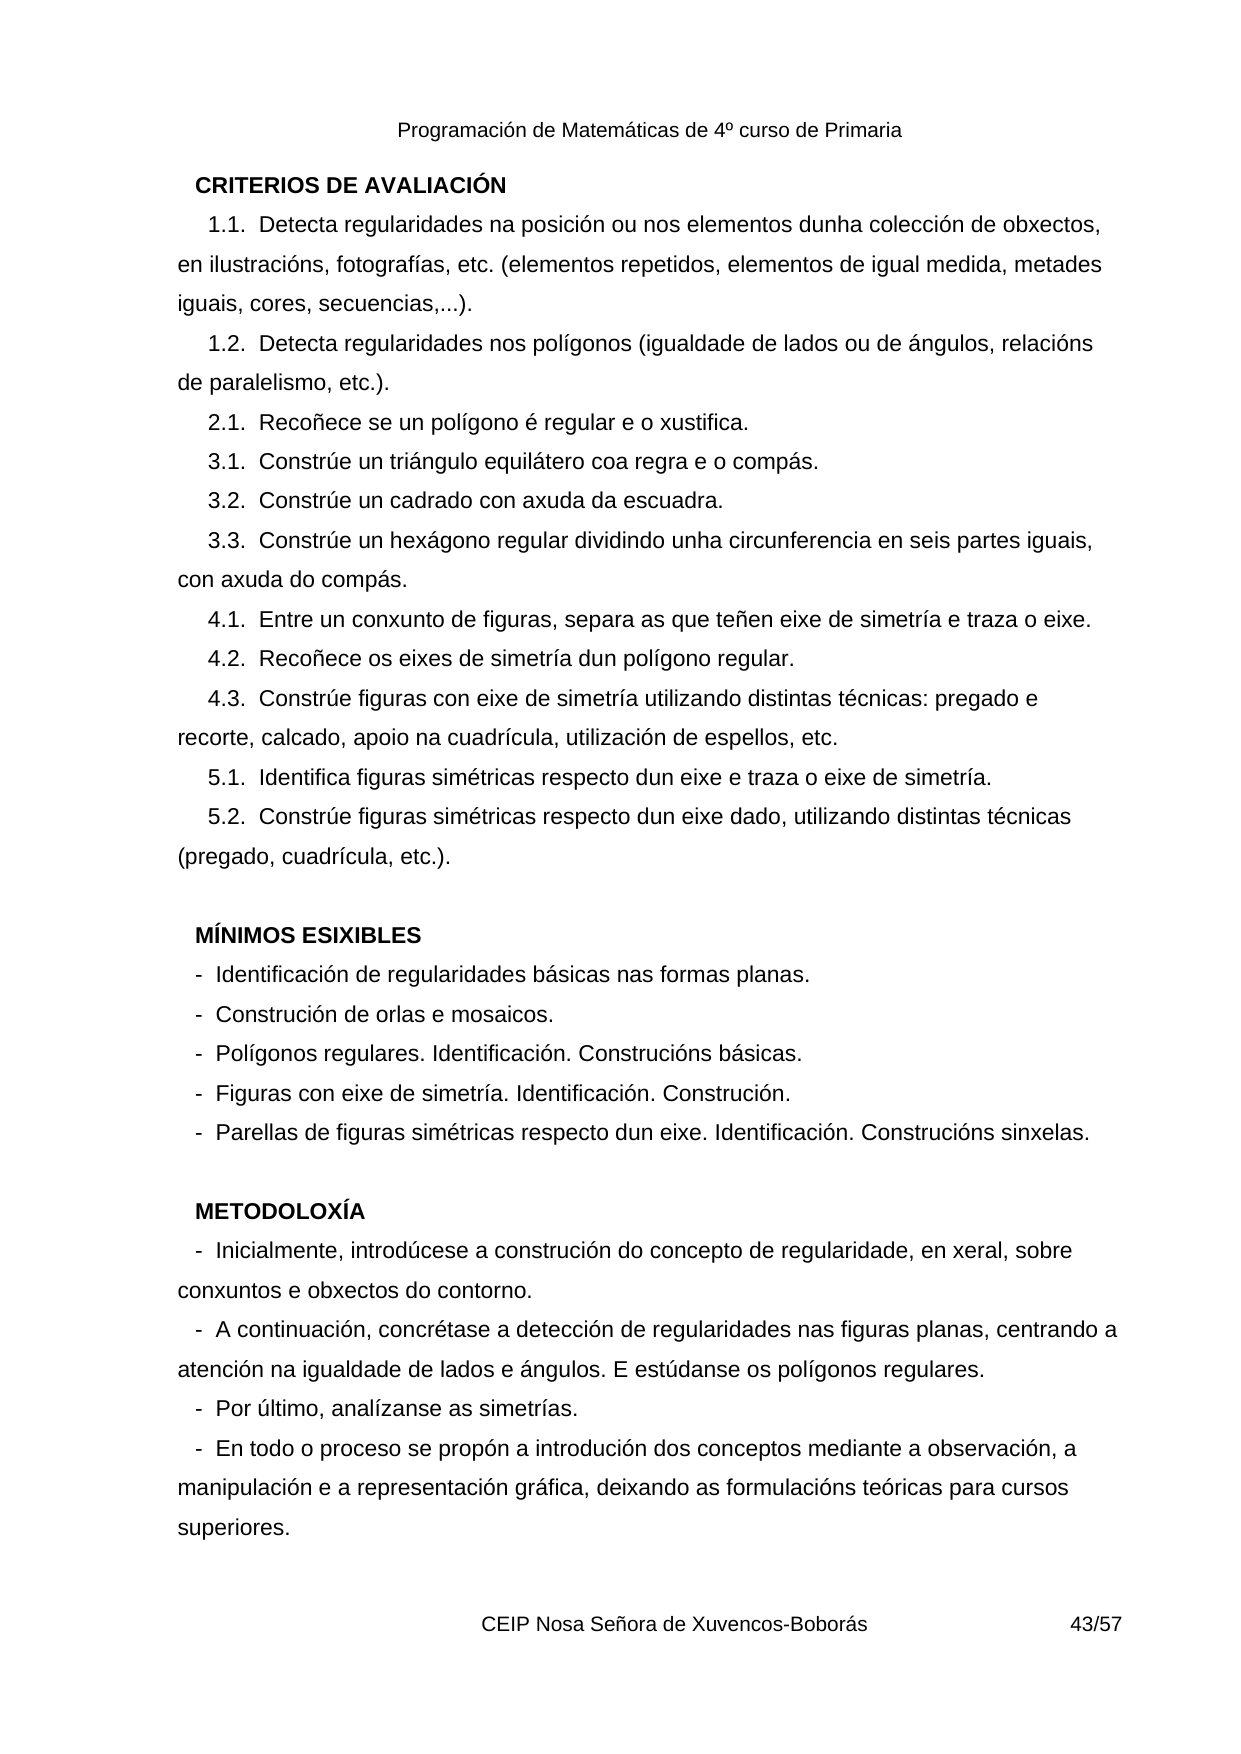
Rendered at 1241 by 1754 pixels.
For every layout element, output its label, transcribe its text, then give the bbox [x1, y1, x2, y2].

text - En todo o proceso se propón a introdución dos conceptos mediante a observación, a manipulación e a representación gráfica, deixando as formulacións teóricas para cursos superiores. [177, 1435, 1122, 1540]
text 1.2. Detecta regularidades nos polígonos (igualdade de lados ou de ángulos, relacións de paralelismo, etc.). [177, 329, 1122, 395]
text - Polígonos regulares. Identificación. Construcións básicas. [177, 1040, 1122, 1066]
text 1.1. Detecta regularidades na posición ou nos elementos dunha colección de obxectos, en ilustracións, fotografías, etc. (elementos repetidos, elementos de igual medida, metades iguais, cores, secuencias,...). [177, 211, 1122, 316]
text - Parellas de figuras simétricas respecto dun eixe. Identificación. Construcións sinxelas. [177, 1119, 1122, 1145]
text - Figuras con eixe de simetría. Identificación. Construción. [177, 1079, 1122, 1106]
text METODOLOXÍA [177, 1198, 1122, 1224]
text 3.1. Constrúe un triángulo equilátero coa regra e o compás. [177, 448, 1122, 474]
text 4.2. Recoñece os eixes de simetría dun polígono regular. [177, 645, 1122, 672]
text - Identificación de regularidades básicas nas formas planas. [177, 961, 1122, 987]
text - Por último, analízanse as simetrías. [177, 1395, 1122, 1422]
text 4.1. Entre un conxunto de figuras, separa as que teñen eixe de simetría e traza o eixe. [177, 606, 1122, 632]
text - Inicialmente, introdúcese a construción do concepto de regularidade, en xeral, sobre conxuntos e obxectos do contorno. [177, 1237, 1122, 1303]
text 5.1. Identifica figuras simétricas respecto dun eixe e traza o eixe de simetría. [177, 764, 1122, 790]
text CRITERIOS DE AVALIACIÓN [177, 172, 1122, 198]
text - Construción de orlas e mosaicos. [177, 1001, 1122, 1027]
text 3.2. Constrúe un cadrado con axuda da escuadra. [177, 487, 1122, 514]
text 4.3. Constrúe figuras con eixe de simetría utilizando distintas técnicas: pregado e recorte, calcado, apoio na cuadrícula, utilización de espellos, etc. [177, 685, 1122, 751]
text MÍNIMOS ESIXIBLES [177, 922, 1122, 948]
text - A continuación, concrétase a detección de regularidades nas figuras planas, centrando a atención na igualdade de lados e ángulos. E estúdanse os polígonos regulares. [177, 1316, 1122, 1382]
text 2.1. Recoñece se un polígono é regular e o xustifica. [177, 408, 1122, 435]
text 3.3. Constrúe un hexágono regular dividindo unha circunferencia en seis partes iguais, con axuda do compás. [177, 527, 1122, 593]
text 5.2. Constrúe figuras simétricas respecto dun eixe dado, utilizando distintas técnicas (pregado, cuadrícula, etc.). [177, 803, 1122, 869]
